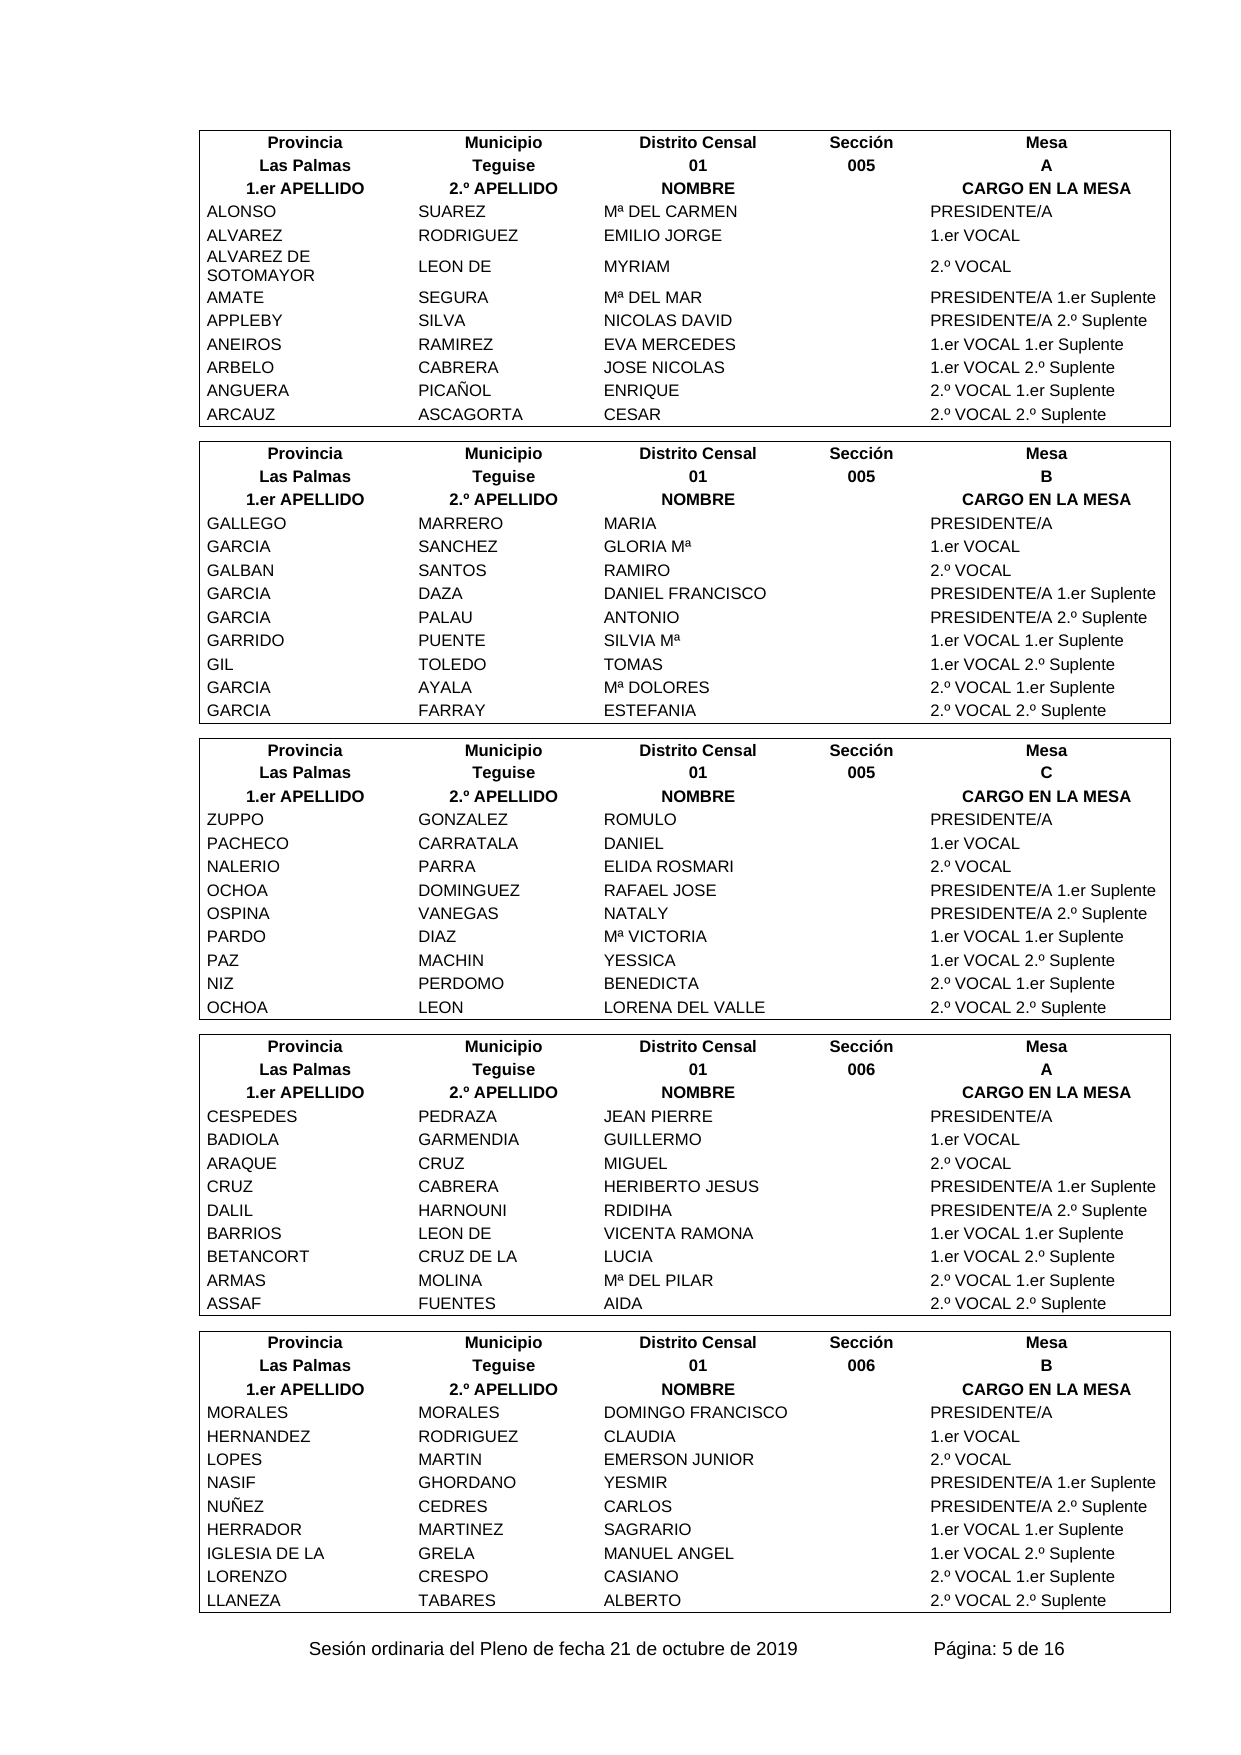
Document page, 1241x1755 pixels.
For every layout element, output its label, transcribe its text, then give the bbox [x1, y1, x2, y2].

table_cell [800, 1589, 923, 1612]
table_cell NOMBRE [596, 177, 800, 200]
table_cell 01 [596, 1058, 800, 1081]
table_cell GARCIA [200, 699, 411, 722]
table_cell 2.º APELLIDO [411, 1081, 596, 1104]
table_cell ENRIQUE [596, 379, 800, 403]
table_cell RODRIGUEZ [411, 1424, 596, 1448]
table_cell FUENTES [411, 1292, 596, 1315]
table_cell VICENTA RAMONA [596, 1222, 800, 1245]
table_cell ASSAF [200, 1292, 411, 1315]
table_cell 2.º VOCAL 2.º Suplente [923, 1292, 1170, 1315]
table_cell CARGO EN LA MESA [923, 1378, 1170, 1401]
table_header Mesa [923, 1332, 1170, 1354]
table_cell SILVA [411, 309, 596, 332]
table_cell 2.º VOCAL 1.er Suplente [923, 972, 1170, 996]
table_cell MACHIN [411, 949, 596, 972]
table_cell CRUZ [411, 1151, 596, 1175]
table_cell NALERIO [200, 855, 411, 878]
table_cell 2.º VOCAL [923, 855, 1170, 878]
table_cell BETANCORT [200, 1245, 411, 1268]
table_cell 1.er VOCAL [923, 1424, 1170, 1448]
table_cell [800, 1518, 923, 1542]
table_cell [800, 972, 923, 996]
table_cell ARCAUZ [200, 403, 411, 426]
table_cell PRESIDENTE/A [923, 1105, 1170, 1128]
table_cell CARLOS [596, 1495, 800, 1518]
table_cell PACHECO [200, 831, 411, 855]
table_cell AYALA [411, 676, 596, 699]
table_cell HERRADOR [200, 1518, 411, 1542]
table_cell GARRIDO [200, 629, 411, 652]
table_cell B [923, 1354, 1170, 1377]
table_cell GIL [200, 652, 411, 676]
table_cell LUCIA [596, 1245, 800, 1268]
table_cell 1.er VOCAL 2.º Suplente [923, 949, 1170, 972]
table_cell HERNANDEZ [200, 1424, 411, 1448]
table_cell JOSE NICOLAS [596, 356, 800, 379]
table_cell GARCIA [200, 605, 411, 629]
table_cell 1.er VOCAL 2.º Suplente [923, 356, 1170, 379]
table_cell GUILLERMO [596, 1128, 800, 1151]
table_cell ALONSO [200, 200, 411, 224]
table_cell [800, 488, 923, 512]
table_cell LEON DE [411, 247, 596, 285]
table_cell [800, 1175, 923, 1198]
table_cell 1.er VOCAL 1.er Suplente [923, 332, 1170, 356]
table_cell Las Palmas [200, 1354, 411, 1377]
table_cell GLORIA Mª [596, 535, 800, 558]
table_header Mesa [923, 1035, 1170, 1058]
table_cell PRESIDENTE/A [923, 200, 1170, 224]
table_cell ROMULO [596, 808, 800, 831]
table_cell [800, 403, 923, 426]
table_header Municipio [411, 131, 596, 153]
table_header Distrito Censal [596, 131, 800, 153]
table_header Distrito Censal [596, 442, 800, 465]
table_header Provincia [200, 442, 411, 465]
table_cell Mª VICTORIA [596, 925, 800, 949]
table_cell PEDRAZA [411, 1105, 596, 1128]
table_cell CABRERA [411, 356, 596, 379]
table_cell MOLINA [411, 1269, 596, 1292]
table_header Sección [800, 1332, 923, 1354]
table_cell 2.º VOCAL [923, 1151, 1170, 1175]
table_cell Teguise [411, 153, 596, 177]
table_cell [800, 247, 923, 285]
table_cell 2.º VOCAL 1.er Suplente [923, 1269, 1170, 1292]
table_cell [800, 902, 923, 925]
table_cell NICOLAS DAVID [596, 309, 800, 332]
table_cell 1.er VOCAL 2.º Suplente [923, 1245, 1170, 1268]
table_cell HARNOUNI [411, 1198, 596, 1222]
table_cell 2.º APELLIDO [411, 488, 596, 512]
table_cell [800, 1105, 923, 1128]
table_cell 01 [596, 465, 800, 488]
table_cell LEON [411, 996, 596, 1019]
table_cell MARRERO [411, 512, 596, 535]
table_cell MORALES [200, 1401, 411, 1424]
table_cell FARRAY [411, 699, 596, 722]
table_cell BENEDICTA [596, 972, 800, 996]
table_cell NASIF [200, 1471, 411, 1495]
table_cell PRESIDENTE/A 2.º Suplente [923, 1495, 1170, 1518]
table_cell TOLEDO [411, 652, 596, 676]
table_cell SILVIA Mª [596, 629, 800, 652]
table_cell DAZA [411, 582, 596, 605]
table_cell [800, 831, 923, 855]
table_cell [800, 1128, 923, 1151]
table_cell 2.º VOCAL 2.º Suplente [923, 1589, 1170, 1612]
table_cell RAMIRO [596, 559, 800, 582]
table_cell 005 [800, 761, 923, 784]
table_cell GARCIA [200, 676, 411, 699]
table_cell CESPEDES [200, 1105, 411, 1128]
table_cell 2.º VOCAL 2.º Suplente [923, 403, 1170, 426]
table_cell ANEIROS [200, 332, 411, 356]
table_cell 2.º VOCAL [923, 559, 1170, 582]
table_cell [800, 605, 923, 629]
table_cell [800, 1424, 923, 1448]
table_cell [800, 676, 923, 699]
table_cell EMILIO JORGE [596, 224, 800, 247]
table_cell [800, 1081, 923, 1104]
table_cell [800, 356, 923, 379]
table_cell [800, 1151, 923, 1175]
table_cell HERIBERTO JESUS [596, 1175, 800, 1198]
table_cell [800, 559, 923, 582]
table_cell APPLEBY [200, 309, 411, 332]
table_header Sección [800, 442, 923, 465]
table_cell 01 [596, 1354, 800, 1377]
table_cell 1.er APELLIDO [200, 1378, 411, 1401]
table_cell 1.er APELLIDO [200, 488, 411, 512]
table_cell 2.º APELLIDO [411, 177, 596, 200]
table_cell B [923, 465, 1170, 488]
table_cell [800, 582, 923, 605]
table_cell [800, 925, 923, 949]
table_cell [800, 535, 923, 558]
table_cell GRELA [411, 1542, 596, 1565]
table_cell [800, 309, 923, 332]
table_cell PARDO [200, 925, 411, 949]
table_cell LORENZO [200, 1565, 411, 1588]
table_cell CARGO EN LA MESA [923, 785, 1170, 808]
table_cell [800, 629, 923, 652]
table_cell SUAREZ [411, 200, 596, 224]
table_cell ARBELO [200, 356, 411, 379]
table_header Sección [800, 131, 923, 153]
table_cell CARGO EN LA MESA [923, 177, 1170, 200]
table_header Distrito Censal [596, 1332, 800, 1354]
table_cell 1.er VOCAL 1.er Suplente [923, 1518, 1170, 1542]
table_cell 2.º VOCAL [923, 247, 1170, 285]
table_cell PALAU [411, 605, 596, 629]
table_cell GARMENDIA [411, 1128, 596, 1151]
table_cell NOMBRE [596, 488, 800, 512]
table_cell GARCIA [200, 582, 411, 605]
table_cell 1.er APELLIDO [200, 1081, 411, 1104]
table_cell ELIDA ROSMARI [596, 855, 800, 878]
table_cell ALVAREZ DE SOTOMAYOR [200, 247, 411, 285]
table_cell YESMIR [596, 1471, 800, 1495]
table_header Municipio [411, 1332, 596, 1354]
table_cell DIAZ [411, 925, 596, 949]
table_cell VANEGAS [411, 902, 596, 925]
table_cell Las Palmas [200, 1058, 411, 1081]
table_cell PAZ [200, 949, 411, 972]
table_cell MIGUEL [596, 1151, 800, 1175]
table_cell GALLEGO [200, 512, 411, 535]
table_cell RDIDIHA [596, 1198, 800, 1222]
table_cell [800, 1269, 923, 1292]
table_header Municipio [411, 442, 596, 465]
table_cell SAGRARIO [596, 1518, 800, 1542]
table_header Mesa [923, 442, 1170, 465]
table_cell Las Palmas [200, 465, 411, 488]
table_cell 1.er VOCAL 2.º Suplente [923, 1542, 1170, 1565]
table_cell 2.º VOCAL [923, 1448, 1170, 1471]
table_cell CRUZ DE LA [411, 1245, 596, 1268]
table_cell LORENA DEL VALLE [596, 996, 800, 1019]
table_cell PARRA [411, 855, 596, 878]
table_cell CEDRES [411, 1495, 596, 1518]
table_cell LOPES [200, 1448, 411, 1471]
table_cell OCHOA [200, 878, 411, 902]
table_cell SANCHEZ [411, 535, 596, 558]
table_cell PRESIDENTE/A 2.º Suplente [923, 902, 1170, 925]
table_cell DOMINGO FRANCISCO [596, 1401, 800, 1424]
table_cell CASIANO [596, 1565, 800, 1588]
table_cell MARTIN [411, 1448, 596, 1471]
table_cell ALVAREZ [200, 224, 411, 247]
table_cell RODRIGUEZ [411, 224, 596, 247]
table_cell 006 [800, 1354, 923, 1377]
table_cell Mª DOLORES [596, 676, 800, 699]
table_cell ALBERTO [596, 1589, 800, 1612]
table_cell NOMBRE [596, 1378, 800, 1401]
table_cell 1.er VOCAL [923, 831, 1170, 855]
table_cell OCHOA [200, 996, 411, 1019]
table_cell 1.er VOCAL [923, 1128, 1170, 1151]
table_cell NOMBRE [596, 1081, 800, 1104]
table_cell [800, 1495, 923, 1518]
table_cell 1.er APELLIDO [200, 785, 411, 808]
table_cell [800, 1292, 923, 1315]
table_cell 2.º VOCAL 2.º Suplente [923, 699, 1170, 722]
table_header Provincia [200, 739, 411, 761]
table_cell SANTOS [411, 559, 596, 582]
table_cell [800, 652, 923, 676]
table_cell DANIEL [596, 831, 800, 855]
table_cell MYRIAM [596, 247, 800, 285]
table_cell Las Palmas [200, 761, 411, 784]
table_header Mesa [923, 739, 1170, 761]
table_cell MARIA [596, 512, 800, 535]
table_header Municipio [411, 739, 596, 761]
table_cell [800, 1448, 923, 1471]
table_cell 01 [596, 153, 800, 177]
table_cell GHORDANO [411, 1471, 596, 1495]
table_cell MORALES [411, 1401, 596, 1424]
table_cell 2.º VOCAL 2.º Suplente [923, 996, 1170, 1019]
table_cell PRESIDENTE/A [923, 808, 1170, 831]
table_cell JEAN PIERRE [596, 1105, 800, 1128]
table_cell NIZ [200, 972, 411, 996]
table_cell PRESIDENTE/A 1.er Suplente [923, 582, 1170, 605]
table_cell ANGUERA [200, 379, 411, 403]
table_cell 2.º VOCAL 1.er Suplente [923, 379, 1170, 403]
table_cell DALIL [200, 1198, 411, 1222]
table_cell LEON DE [411, 1222, 596, 1245]
table_cell 1.er VOCAL 1.er Suplente [923, 925, 1170, 949]
table_cell NATALY [596, 902, 800, 925]
table_cell 1.er APELLIDO [200, 177, 411, 200]
table_cell [800, 224, 923, 247]
table_cell 01 [596, 761, 800, 784]
table_cell PRESIDENTE/A 1.er Suplente [923, 1175, 1170, 1198]
table_cell [800, 1542, 923, 1565]
table_cell 005 [800, 465, 923, 488]
table_cell [800, 285, 923, 309]
table_cell OSPINA [200, 902, 411, 925]
table_cell [800, 1471, 923, 1495]
table_cell 2.º VOCAL 1.er Suplente [923, 676, 1170, 699]
table_cell [800, 1401, 923, 1424]
table_cell [800, 512, 923, 535]
table_cell TOMAS [596, 652, 800, 676]
table_cell DANIEL FRANCISCO [596, 582, 800, 605]
table_cell [800, 996, 923, 1019]
table_cell ARAQUE [200, 1151, 411, 1175]
table_cell DOMINGUEZ [411, 878, 596, 902]
table_cell BARRIOS [200, 1222, 411, 1245]
table_cell 1.er VOCAL 1.er Suplente [923, 1222, 1170, 1245]
table_cell [800, 1245, 923, 1268]
table_header Distrito Censal [596, 739, 800, 761]
table_cell 2.º APELLIDO [411, 1378, 596, 1401]
table_cell Mª DEL MAR [596, 285, 800, 309]
table_cell Teguise [411, 761, 596, 784]
table_cell [800, 1378, 923, 1401]
table_cell Mª DEL CARMEN [596, 200, 800, 224]
table_cell NOMBRE [596, 785, 800, 808]
table_cell Teguise [411, 1058, 596, 1081]
table_cell CRESPO [411, 1565, 596, 1588]
table_cell CABRERA [411, 1175, 596, 1198]
table_cell 2.º VOCAL 1.er Suplente [923, 1565, 1170, 1588]
table_cell 1.er VOCAL 2.º Suplente [923, 652, 1170, 676]
table_cell [800, 1198, 923, 1222]
table_cell PRESIDENTE/A 1.er Suplente [923, 1471, 1170, 1495]
table_header Sección [800, 1035, 923, 1058]
table_cell PERDOMO [411, 972, 596, 996]
table_cell PRESIDENTE/A 2.º Suplente [923, 605, 1170, 629]
table_cell EVA MERCEDES [596, 332, 800, 356]
table_cell NUÑEZ [200, 1495, 411, 1518]
table_cell LLANEZA [200, 1589, 411, 1612]
table_header Mesa [923, 131, 1170, 153]
table_cell PICAÑOL [411, 379, 596, 403]
table_cell [800, 855, 923, 878]
table_cell [800, 785, 923, 808]
table_header Provincia [200, 1035, 411, 1058]
table_cell ZUPPO [200, 808, 411, 831]
table_cell CARGO EN LA MESA [923, 488, 1170, 512]
table_header Sección [800, 739, 923, 761]
table_cell [800, 177, 923, 200]
table_cell [800, 332, 923, 356]
table_cell MARTINEZ [411, 1518, 596, 1542]
table_cell [800, 699, 923, 722]
table_cell CESAR [596, 403, 800, 426]
table_cell ANTONIO [596, 605, 800, 629]
table_cell RAMIREZ [411, 332, 596, 356]
table_cell CARRATALA [411, 831, 596, 855]
table_cell PUENTE [411, 629, 596, 652]
table_cell AMATE [200, 285, 411, 309]
table_cell MANUEL ANGEL [596, 1542, 800, 1565]
table_cell PRESIDENTE/A 1.er Suplente [923, 878, 1170, 902]
table_cell CLAUDIA [596, 1424, 800, 1448]
table_cell [800, 1565, 923, 1588]
table_cell [800, 379, 923, 403]
table_cell GALBAN [200, 559, 411, 582]
table_header Distrito Censal [596, 1035, 800, 1058]
table_cell SEGURA [411, 285, 596, 309]
table_cell PRESIDENTE/A 1.er Suplente [923, 285, 1170, 309]
table_cell Teguise [411, 465, 596, 488]
table_cell Mª DEL PILAR [596, 1269, 800, 1292]
table_cell BADIOLA [200, 1128, 411, 1151]
table_cell 1.er VOCAL [923, 535, 1170, 558]
table_cell 2.º APELLIDO [411, 785, 596, 808]
table_cell [800, 1222, 923, 1245]
table_cell [800, 878, 923, 902]
table_cell PRESIDENTE/A 2.º Suplente [923, 309, 1170, 332]
table_header Municipio [411, 1035, 596, 1058]
table_cell CARGO EN LA MESA [923, 1081, 1170, 1104]
table_cell ESTEFANIA [596, 699, 800, 722]
table_cell IGLESIA DE LA [200, 1542, 411, 1565]
table_cell PRESIDENTE/A 2.º Suplente [923, 1198, 1170, 1222]
table_cell ASCAGORTA [411, 403, 596, 426]
table_cell EMERSON JUNIOR [596, 1448, 800, 1471]
table_header Provincia [200, 1332, 411, 1354]
table_cell TABARES [411, 1589, 596, 1612]
table_cell Teguise [411, 1354, 596, 1377]
table_cell PRESIDENTE/A [923, 512, 1170, 535]
table_cell 1.er VOCAL [923, 224, 1170, 247]
table_cell [800, 949, 923, 972]
table_cell YESSICA [596, 949, 800, 972]
table_header Provincia [200, 131, 411, 153]
table_cell 005 [800, 153, 923, 177]
table_cell A [923, 153, 1170, 177]
table_cell ARMAS [200, 1269, 411, 1292]
table_cell CRUZ [200, 1175, 411, 1198]
table_cell AIDA [596, 1292, 800, 1315]
table_cell C [923, 761, 1170, 784]
table_cell A [923, 1058, 1170, 1081]
table_cell [800, 200, 923, 224]
table_cell [800, 808, 923, 831]
table_cell 1.er VOCAL 1.er Suplente [923, 629, 1170, 652]
table_cell RAFAEL JOSE [596, 878, 800, 902]
table_cell GARCIA [200, 535, 411, 558]
table_cell GONZALEZ [411, 808, 596, 831]
table_cell 006 [800, 1058, 923, 1081]
table_cell PRESIDENTE/A [923, 1401, 1170, 1424]
table_cell Las Palmas [200, 153, 411, 177]
